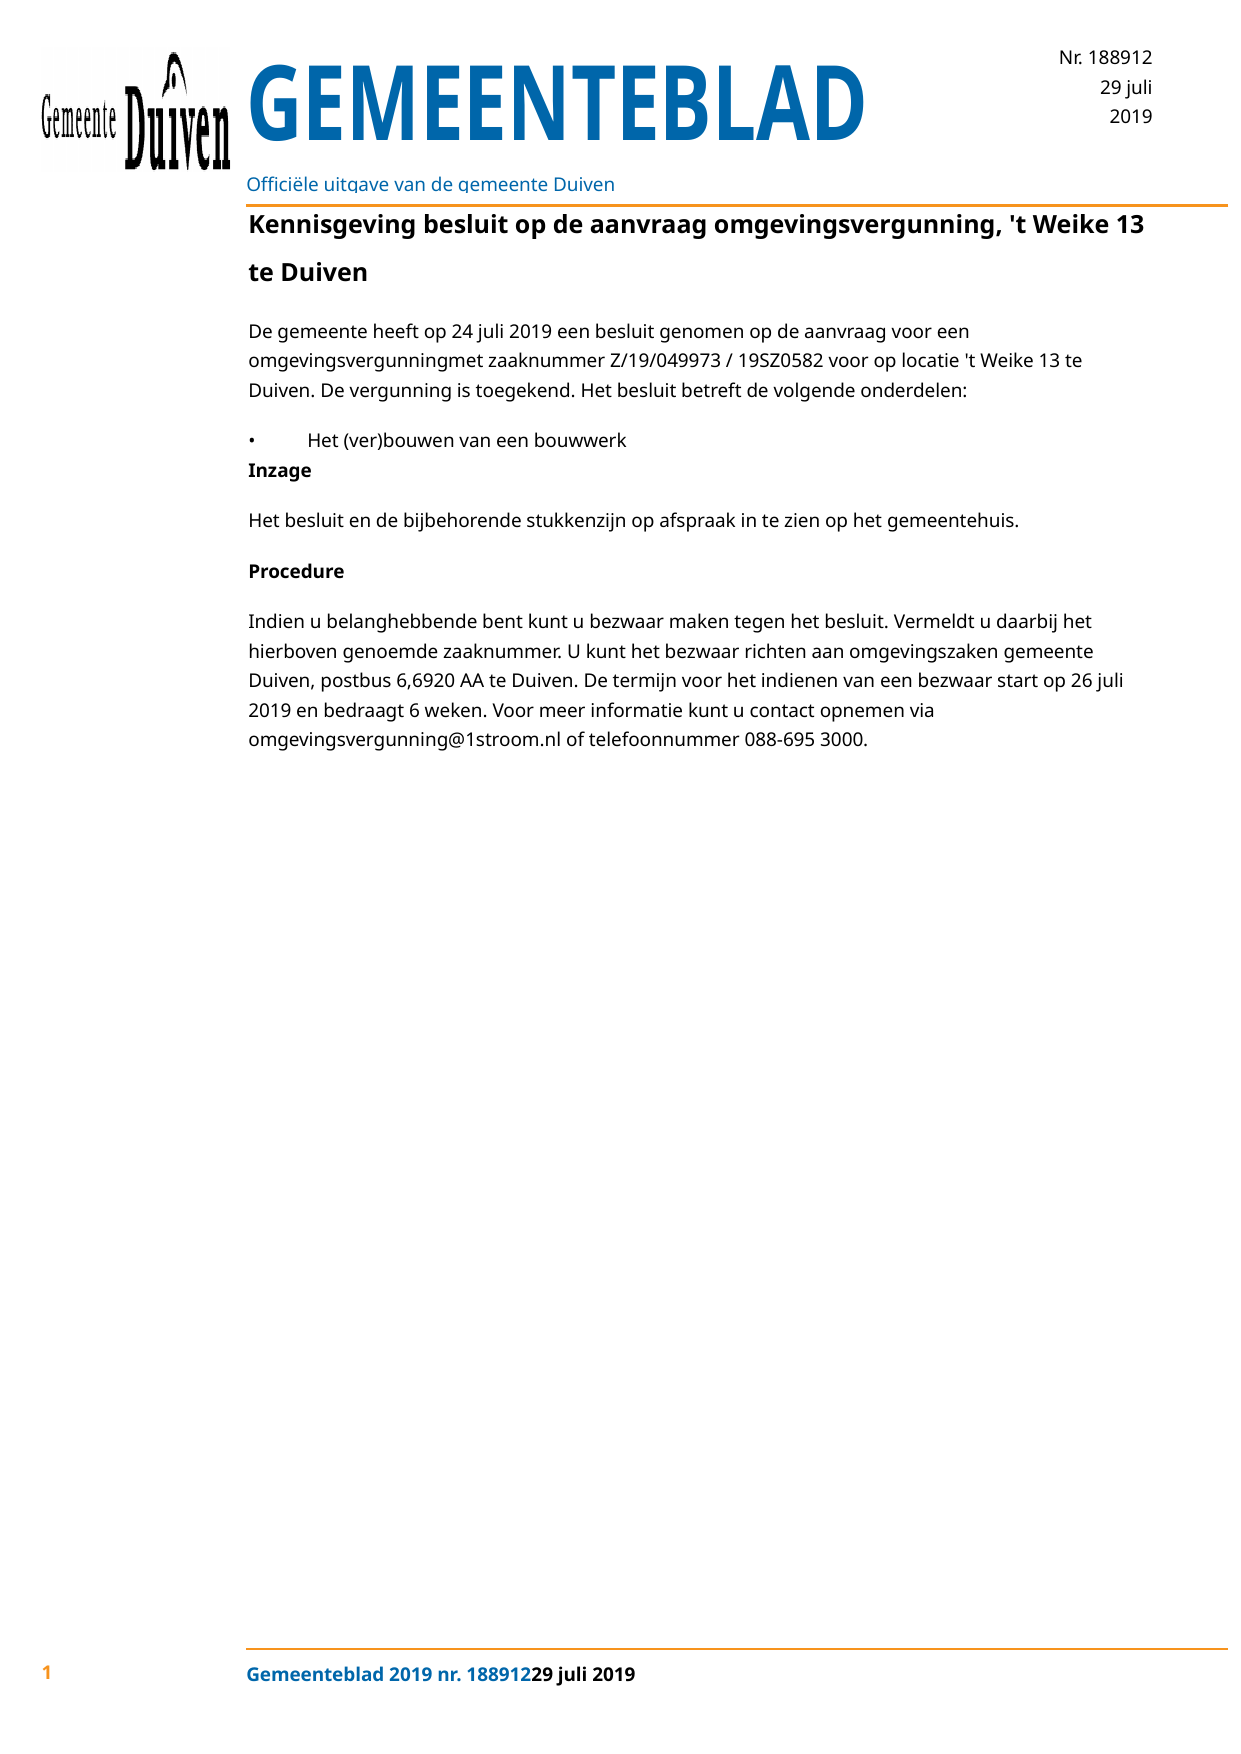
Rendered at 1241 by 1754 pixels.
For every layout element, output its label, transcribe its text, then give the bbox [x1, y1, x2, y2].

text Het besluit en de bijbehorende stukkenzijn op afspraak in te zien op het gemeentehuis. [248, 507, 1152, 533]
picture [41, 47, 231, 172]
text Inzage [248, 457, 1152, 483]
text Kennisgeving besluit op de aanvraag omgevingsvergunning, 't Weike 13 te Duiven [248, 207, 1152, 288]
list Het (ver)bouwen van een bouwwerk [248, 427, 1152, 453]
text Procedure [248, 558, 1152, 584]
text Indien u belanghebbende bent kunt u bezwaar maken tegen het besluit. Vermeldt u daarbij het hierboven genoemde zaaknummer. U kunt het bezwaar richten aan omgevingszaken gemeente Duiven, postbus 6,6920 AA te Duiven. De termijn voor het indienen van een bezwaar start op 26 juli 2019 en bedraagt 6 weken. Voor meer informatie kunt u contact opnemen via omgevingsvergunning@1stroom.nl of telefoonnummer 088-695 3000. [248, 608, 1152, 752]
text De gemeente heeft op 24 juli 2019 een besluit genomen op de aanvraag voor een omgevingsvergunningmet zaaknummer Z/19/049973 / 19SZ0582 voor op locatie 't Weike 13 te Duiven. De vergunning is toegekend. Het besluit betreft de volgende onderdelen: [248, 318, 1152, 403]
